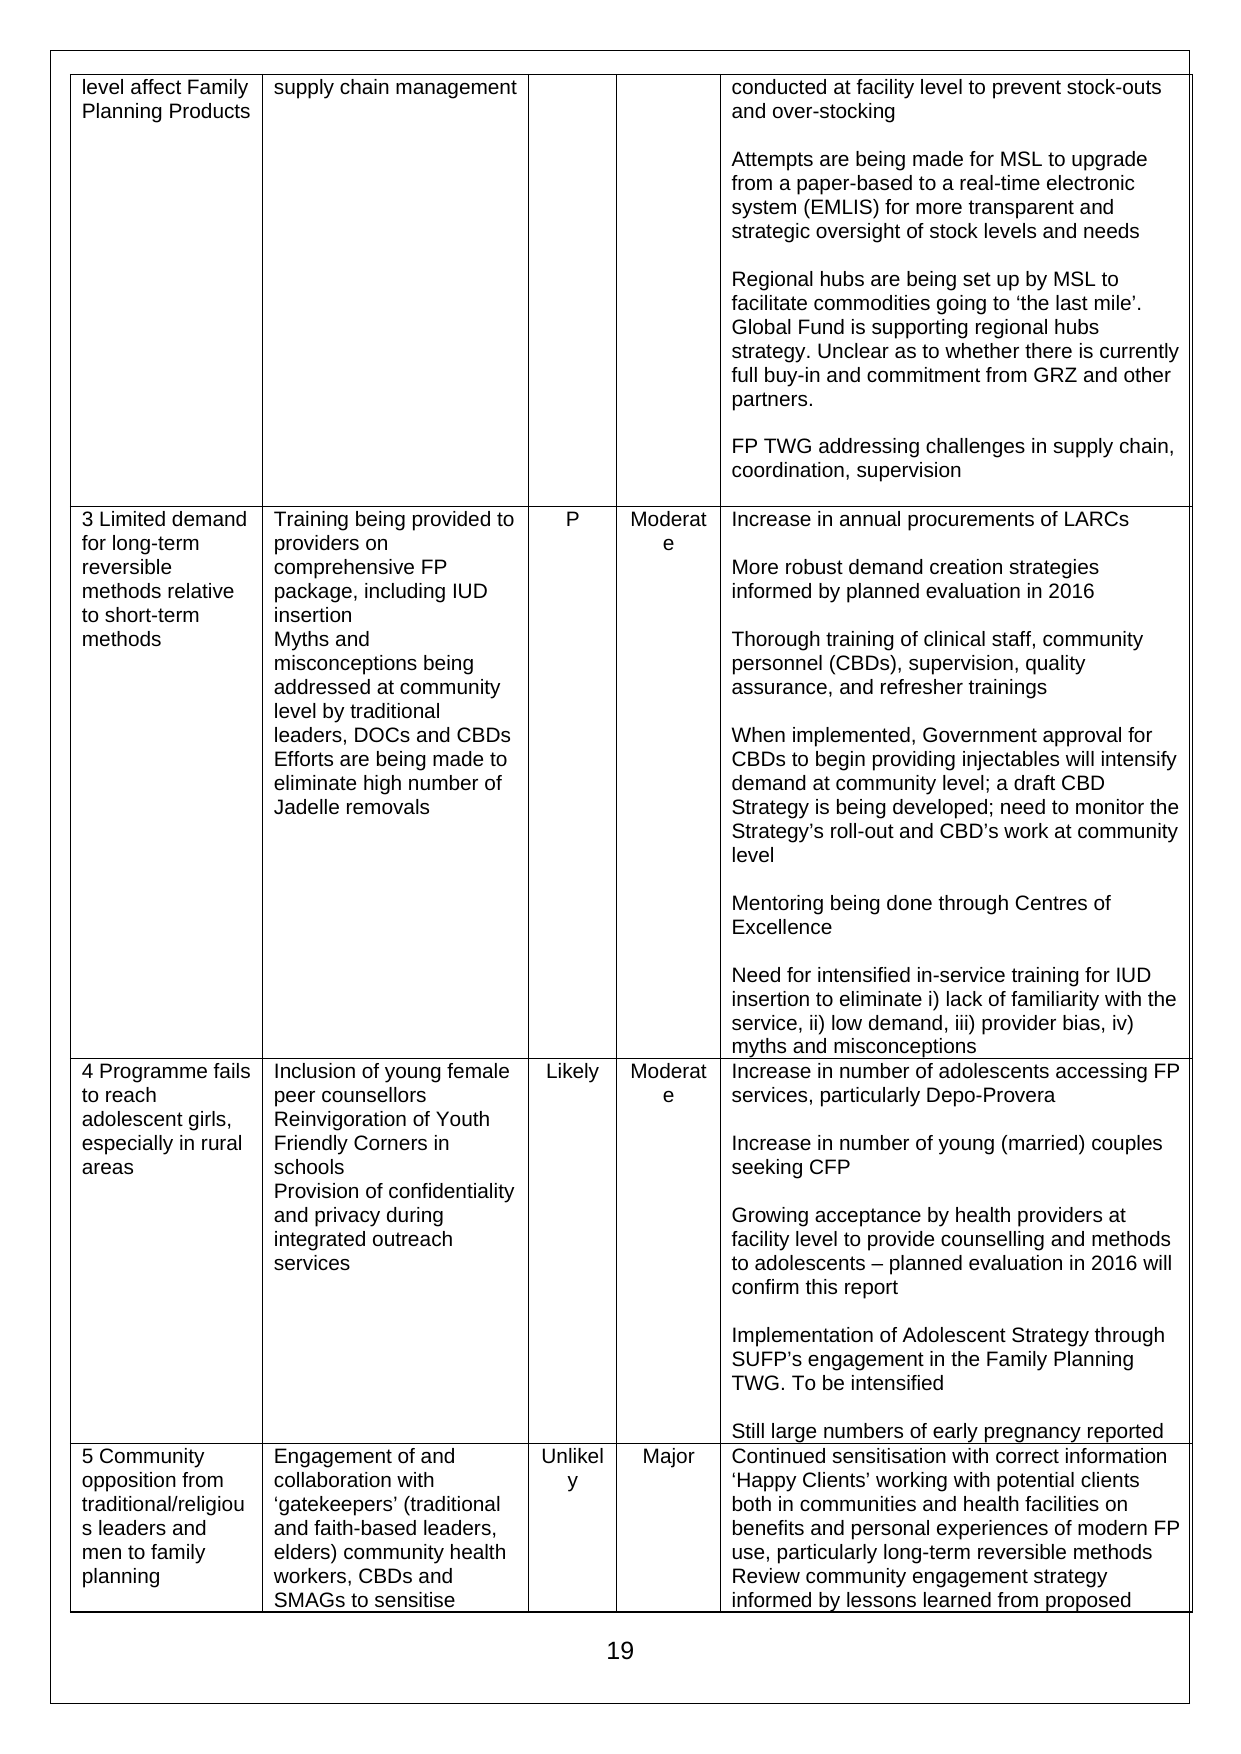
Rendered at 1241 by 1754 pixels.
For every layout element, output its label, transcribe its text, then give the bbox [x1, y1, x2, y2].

table_cell Moderate [617, 1059, 720, 1443]
table_cell [617, 75, 720, 506]
table_cell Engagement of and collaboration with ‘gatekeepers’ (traditional and faith-based leaders, elders) community health workers, CBDs and SMAGs to sensitise [263, 1444, 528, 1611]
table_cell conducted at facility level to prevent stock-outs and over-stocking Attempts are being made for MSL to upgrade from a paper-based to a real-time electronic system (EMLIS) for more transparent and strategic oversight of stock levels and needs Regional hubs are being set up by MSL to facilitate commodities going to ‘the last mile’. Global Fund is supporting regional hubs strategy. Unclear as to whether there is currently full buy-in and commitment from GRZ and other partners. FP TWG addressing challenges in supply chain, coordination, supervision [721, 75, 1189, 506]
table_cell 5 Community opposition from traditional/religious leaders and men to family planning [71, 1444, 262, 1611]
table_cell [529, 75, 616, 506]
table_cell Continued sensitisation with correct information ‘Happy Clients’ working with potential clients both in communities and health facilities on benefits and personal experiences of modern FP use, particularly long-term reversible methods Review community engagement strategy informed by lessons learned from proposed [721, 1444, 1189, 1611]
table_cell Major [617, 1444, 720, 1611]
table_cell supply chain management [263, 75, 528, 506]
table_cell Inclusion of young female peer counsellors Reinvigoration of Youth Friendly Corners in schools Provision of confidentiality and privacy during integrated outreach services [263, 1059, 528, 1443]
table_cell Increase in annual procurements of LARCs More robust demand creation strategies informed by planned evaluation in 2016 Thorough training of clinical staff, community personnel (CBDs), supervision, quality assurance, and refresher trainings When implemented, Government approval for CBDs to begin providing injectables will intensify demand at community level; a draft CBD Strategy is being developed; need to monitor the Strategy’s roll-out and CBD’s work at community level Mentoring being done through Centres of Excellence Need for intensified in-service training for IUD insertion to eliminate i) lack of familiarity with the service, ii) low demand, iii) provider bias, iv) myths and misconceptions [721, 507, 1189, 1058]
table_cell Increase in number of adolescents accessing FP services, particularly Depo-Provera Increase in number of young (married) couples seeking CFP Growing acceptance by health providers at facility level to provide counselling and methods to adolescents – planned evaluation in 2016 will confirm this report Implementation of Adolescent Strategy through SUFP’s engagement in the Family Planning TWG. To be intensified Still large numbers of early pregnancy reported [721, 1059, 1189, 1443]
table_cell Unlikely [529, 1444, 616, 1611]
table_cell P [529, 507, 616, 1058]
table_cell Likely [529, 1059, 616, 1443]
table_cell Moderate [617, 507, 720, 1058]
table_cell Training being provided to providers on comprehensive FP package, including IUD insertion Myths and misconceptions being addressed at community level by traditional leaders, DOCs and CBDs Efforts are being made to eliminate high number of Jadelle removals [263, 507, 528, 1058]
table_cell 3 Limited demand for long-term reversible methods relative to short-term methods [71, 507, 262, 1058]
table_cell level affect Family Planning Products [71, 75, 262, 506]
table_cell 4 Programme fails to reach adolescent girls, especially in rural areas [71, 1059, 262, 1443]
